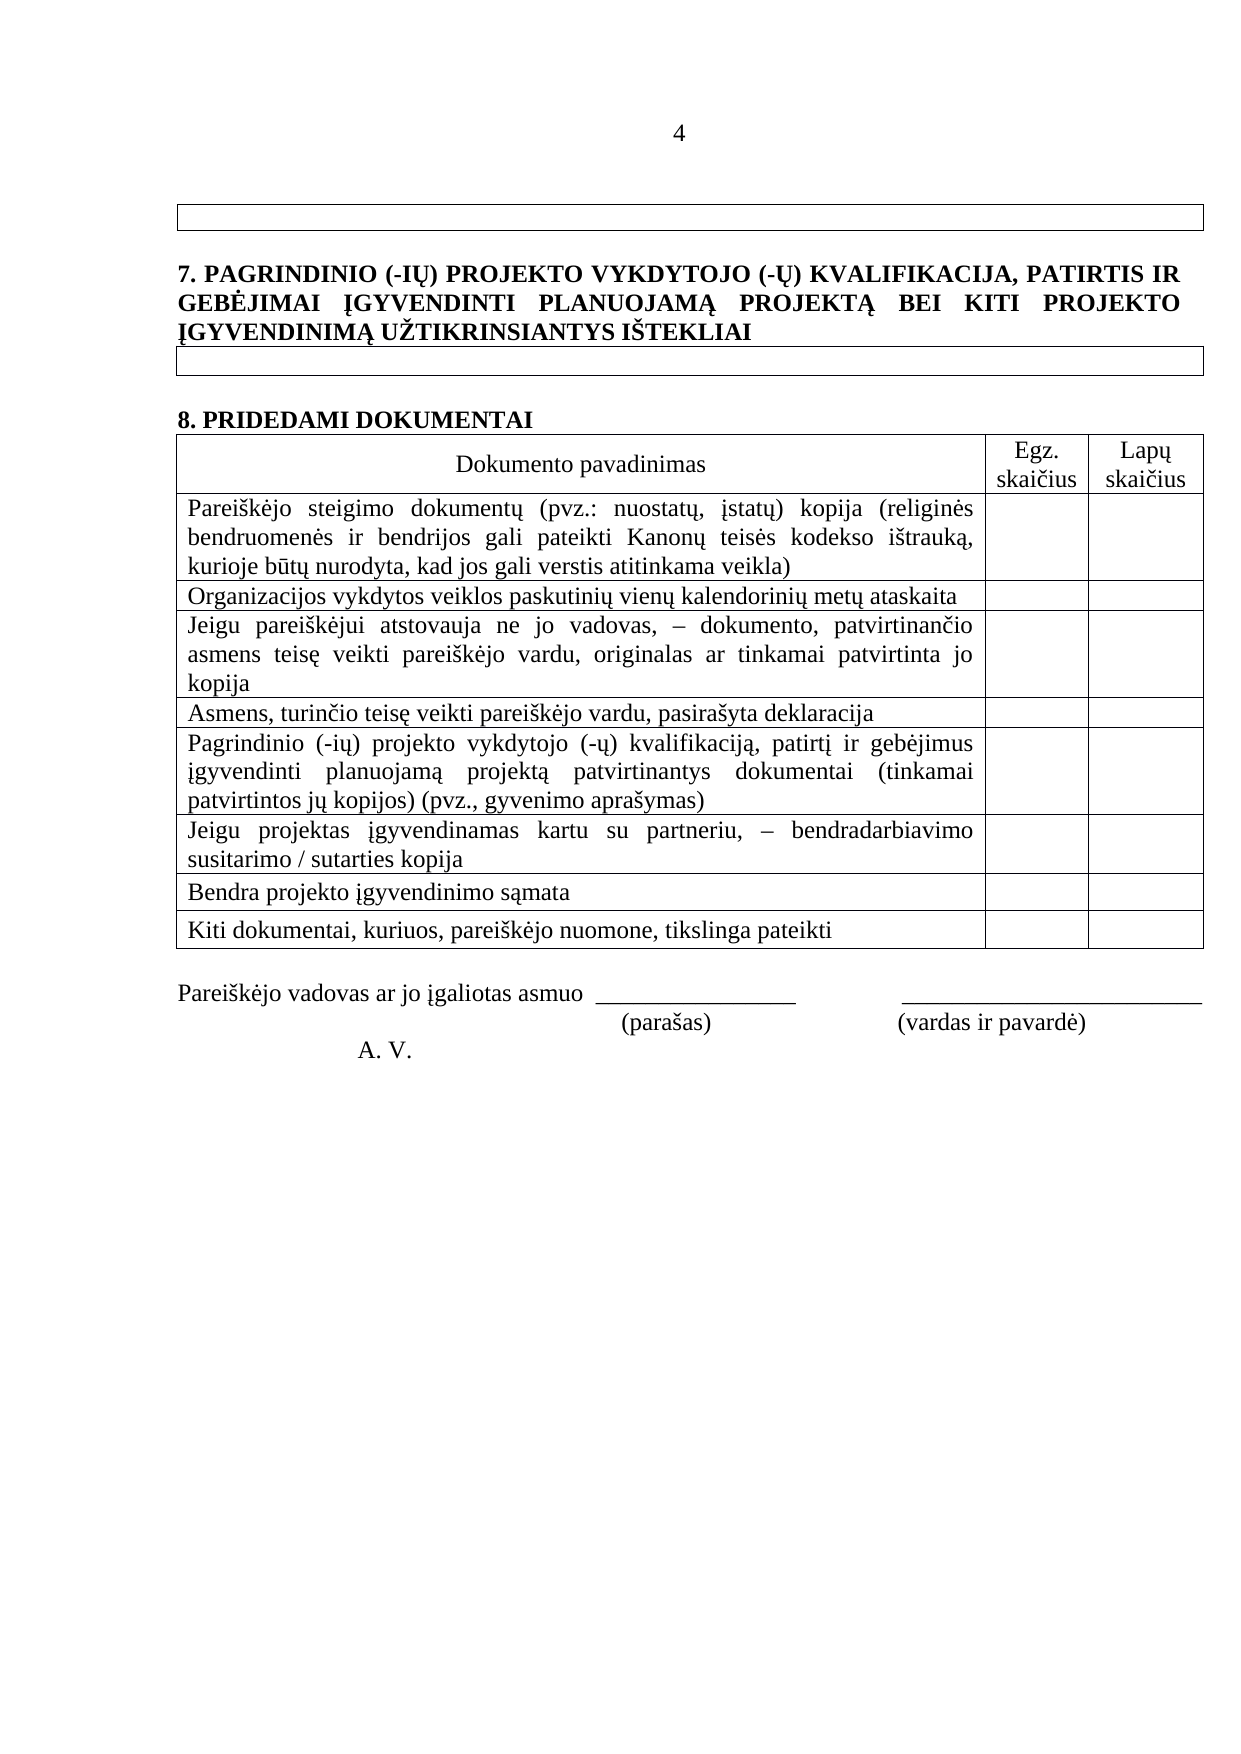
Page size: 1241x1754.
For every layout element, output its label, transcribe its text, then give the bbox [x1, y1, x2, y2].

table_cell [986, 911, 1088, 948]
table_cell [1089, 815, 1203, 872]
table_cell [1089, 874, 1203, 910]
table_cell [986, 698, 1088, 727]
text (parašas) (vardas ir pavardė) [447, 1007, 1240, 1035]
table_header [178, 205, 1203, 229]
table_cell Bendra projekto įgyvendinimo sąmata [177, 874, 985, 910]
table_cell [1089, 698, 1203, 727]
table_cell [1089, 581, 1203, 609]
table_cell Pagrindinio (-ių) projekto vykdytojo (-ų) kvalifikaciją, patirtį ir gebėjimus įgyvendinti planuojamą projektą patvirtinantys dokumentai (tinkamai patvirtintos jų kopijos) (pvz., gyvenimo aprašymas) [177, 728, 985, 814]
table_cell Jeigu pareiškėjui atstovauja ne jo vadovas, – dokumento, patvirtinančio asmens teisę veikti pareiškėjo vardu, originalas ar tinkamai patvirtinta jo kopija [177, 611, 985, 697]
table_cell Kiti dokumentai, kuriuos, pareiškėjo nuomone, tikslinga pateikti [177, 911, 985, 948]
table_cell Jeigu projektas įgyvendinamas kartu su partneriu, – bendradarbiavimo susitarimo / sutarties kopija [177, 815, 985, 872]
table_cell [1089, 728, 1203, 814]
table_cell [1089, 911, 1203, 948]
table_cell [986, 728, 1088, 814]
table_header [177, 347, 1203, 375]
text Pareiškėjo vadovas ar jo įgaliotas asmuo ________________ ________________________ [177, 978, 1240, 1007]
table_cell Organizacijos vykdytos veiklos paskutinių vienų kalendorinių metų ataskaita [177, 581, 985, 609]
table_cell [986, 581, 1088, 609]
table_cell [986, 815, 1088, 872]
table_header Egz. skaičius [986, 435, 1088, 492]
table_cell Pareiškėjo steigimo dokumentų (pvz.: nuostatų, įstatų) kopija (religinės bendruomenės ir bendrijos gali pateikti Kanonų teisės kodekso ištrauką, kurioje būtų nurodyta, kad jos gali verstis atitinkama veikla) [177, 494, 985, 580]
table_cell [986, 494, 1088, 580]
text A. V. [312, 1035, 1240, 1064]
text 8. PRIDEDAMI DOKUMENTAI [177, 405, 1181, 434]
table_header Dokumento pavadinimas [177, 435, 985, 492]
text 7. PAGRINDINIO (-IŲ) PROJEKTO VYKDYTOJO (-Ų) KVALIFIKACIJA, PATIRTIS IR GEBĖJIMAI ĮGYVENDINTI PLANUOJAMĄ PROJEKTĄ BEI KITI PROJEKTO ĮGYVENDINIMĄ UŽTIKRINSIANTYS IŠTEKLIAI [177, 259, 1181, 346]
table_cell [986, 874, 1088, 910]
table_cell [1089, 611, 1203, 697]
table_cell [1089, 494, 1203, 580]
table_cell [986, 611, 1088, 697]
table_cell Asmens, turinčio teisę veikti pareiškėjo vardu, pasirašyta deklaracija [177, 698, 985, 727]
table_header Lapų skaičius [1089, 435, 1203, 492]
